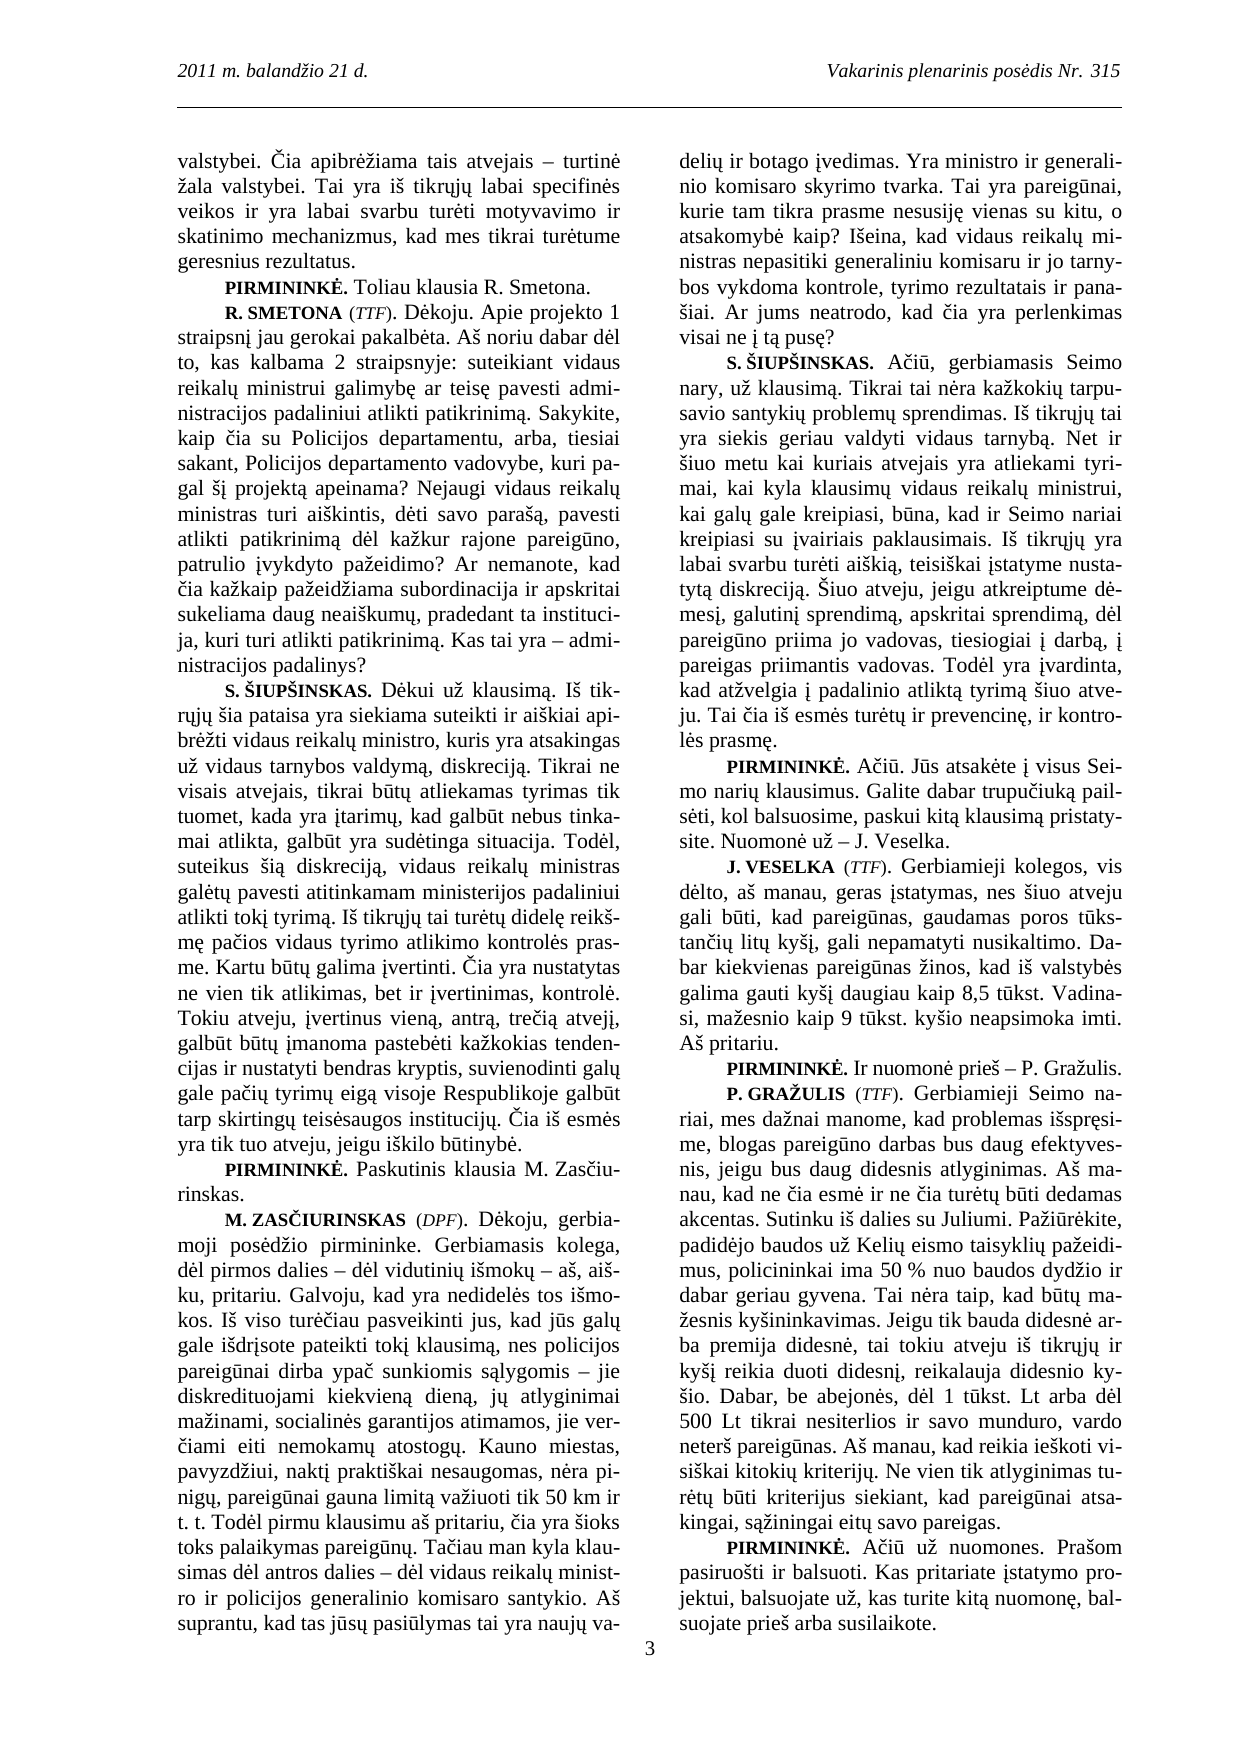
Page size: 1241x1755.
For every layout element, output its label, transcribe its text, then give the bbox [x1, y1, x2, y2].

text J. VESELKA (TTF). Ger­bia­mie­ji ko­le­gos, vis dėl­to, aš ma­nau, ge­ras įsta­ty­mas, nes šiuo at­ve­ju ga­li bū­ti, kad pa­rei­gū­nas, gau­da­mas po­ros tūks­tan­čių li­tų ky­šį, ga­li ne­pa­ma­ty­ti nu­si­kal­ti­mo. Da­bar kiek­vie­nas pa­rei­gū­nas ži­nos, kad iš vals­ty­bės ga­li­ma gau­ti ky­šį dau­giau kaip 8,5 tūkst. Va­di­na­si, ma­žes­nio kaip 9 tūkst. ky­šio ne­ap­si­mo­ka im­ti. Aš pri­ta­riu. [679, 853, 1122, 1055]
text vals­ty­bei. Čia api­brė­žia­ma tais at­ve­jais – tur­ti­nė ža­la vals­ty­bei. Tai yra iš tik­rų­jų la­bai spe­ci­fi­nės vei­kos ir yra la­bai svar­bu tu­rė­ti mo­ty­va­vi­mo ir ska­ti­ni­mo me­cha­niz­mus, kad mes tik­rai tu­rė­tu­me ge­res­nius re­zul­ta­tus. [177, 148, 620, 274]
text M. ZASČIURINSKAS (DPF). Dė­ko­ju, ger­bia­mo­ji po­sė­džio pir­mi­nin­ke. Ger­bia­ma­sis ko­le­ga, dėl pir­mos da­lies – dėl vi­du­ti­nių iš­mo­kų – aš, aiš­ku, pri­ta­riu. Gal­vo­ju, kad yra ne­di­de­lės tos iš­mo­kos. Iš vi­so tu­rė­čiau pa­svei­kin­ti jus, kad jūs ga­lų ga­le iš­drį­so­te pa­teik­ti to­kį klau­si­mą, nes po­li­ci­jos pa­rei­gū­nai dir­ba ypač sun­kio­mis są­ly­go­mis – jie dis­kre­di­tuo­ja­mi kiek­vie­ną die­ną, jų at­ly­gi­ni­mai ma­ži­na­mi, so­cia­li­nės ga­ran­ti­jos at­ima­mos, jie ver­čia­mi ei­ti ne­mo­ka­mų atos­to­gų. Kau­no mies­tas, pa­vyz­džiui, nak­tį prak­tiš­kai ne­sau­go­mas, nė­ra pi­ni­gų, pa­rei­gū­nai gau­na li­mi­tą va­žiuo­ti tik 50 km ir t. t. To­dėl pir­mu klau­si­mu aš pri­ta­riu, čia yra šioks toks pa­lai­ky­mas pa­rei­gū­nų. Ta­čiau man ky­la klau­si­mas dėl ant­ros da­lies – dėl vi­daus rei­ka­lų mi­nist­ro ir po­li­ci­jos ge­ne­ra­li­nio ko­mi­sa­ro san­ty­kio. Aš su­pran­tu, kad tas jū­sų pa­siū­ly­mas tai yra nau­jų va­ [177, 1206, 620, 1635]
text PIRMININKĖ. Pas­ku­ti­nis klau­sia M. Zas­čiu­rins­kas. [177, 1156, 620, 1206]
text S. ŠIUPŠINSKAS. Ačiū, ger­bia­ma­sis Sei­mo na­ry, už klau­si­mą. Tik­rai tai nė­ra kaž­ko­kių tar­pu­sa­vio san­ty­kių pro­ble­mų spren­di­mas. Iš tik­rų­jų tai yra sie­kis ge­riau val­dy­ti vi­daus tar­ny­bą. Net ir šiuo me­tu kai ku­riais at­ve­jais yra at­lie­ka­mi ty­ri­mai, kai ky­la klau­si­mų vi­daus rei­ka­lų mi­nist­rui, kai ga­lų ga­le krei­pia­si, bū­na, kad ir Sei­mo na­riai krei­pia­si su įvai­riais pa­klau­si­mais. Iš tik­rų­jų yra la­bai svar­bu tu­rė­ti aiš­kią, tei­siš­kai įsta­ty­me nu­sta­ty­tą dis­kre­ci­ją. Šiuo at­ve­ju, jei­gu at­kreip­tu­me dė­me­sį, ga­lu­ti­nį spren­di­mą, ap­skri­tai spren­di­mą, dėl pa­rei­gū­no pri­ima jo va­do­vas, tie­sio­giai į dar­bą, į pa­rei­gas pri­iman­tis va­do­vas. To­dėl yra įvar­din­ta, kad at­žvel­gia į pa­da­li­nio at­lik­tą ty­ri­mą šiuo at­ve­ju. Tai čia iš es­mės tu­rė­tų ir pre­ven­ci­nę, ir kon­tro­lės pras­mę. [679, 349, 1122, 753]
text PIRMININKĖ. Ačiū. Jūs at­sa­kė­te į vi­sus Sei­mo na­rių klau­si­mus. Ga­li­te da­bar tru­pu­čiu­ką pail­sė­ti, kol bal­suo­si­me, pas­kui ki­tą klau­si­mą pri­sta­ty­si­te. Nuo­mo­nė už – J. Ve­sel­ka. [679, 753, 1122, 853]
text PIRMININKĖ. Ir nuo­mo­nė prieš – P. Gra­žu­lis. [679, 1055, 1122, 1080]
text de­lių ir bo­ta­go įve­di­mas. Yra mi­nist­ro ir ge­ne­ra­li­nio ko­mi­sa­ro sky­ri­mo tvar­ka. Tai yra pa­rei­gū­nai, ku­rie tam tik­ra pras­me ne­su­si­ję vie­nas su ki­tu, o at­sa­ko­my­bė kaip? Iš­ei­na, kad vi­daus rei­ka­lų mi­nist­ras ne­pa­si­ti­ki ge­ne­ra­li­niu ko­mi­sa­ru ir jo tar­ny­bos vyk­do­ma kon­tro­le, ty­ri­mo re­zul­ta­tais ir pa­na­šiai. Ar jums ne­at­ro­do, kad čia yra per­len­ki­mas vi­sai ne į tą pu­sę? [679, 148, 1122, 349]
text P. GRAŽULIS (TTF). Ger­bia­mie­ji Sei­mo na­riai, mes daž­nai ma­no­me, kad pro­ble­mas iš­sprę­si­me, blo­gas pa­rei­gū­no dar­bas bus daug efek­ty­ves­nis, jei­gu bus daug di­des­nis at­ly­gi­ni­mas. Aš ma­nau, kad ne čia es­mė ir ne čia tu­rė­tų bū­ti de­da­mas ak­cen­tas. Su­tin­ku iš da­lies su Ju­liu­mi. Pa­žiū­rė­ki­te, pa­di­dė­jo bau­dos už Ke­lių ei­s­mo tai­syk­lių pa­žei­di­mus, po­li­ci­nin­kai ima 50 % nuo bau­dos dy­džio ir da­bar ge­riau gy­ve­na. Tai nė­ra taip, kad bū­tų ma­žes­nis ky­ši­nin­ka­vi­mas. Jei­gu tik bau­da di­des­nė ar­ba pre­mi­ja di­des­nė, tai to­kiu at­ve­ju iš tik­rų­jų ir ky­šį rei­kia duo­ti di­des­nį, rei­ka­lau­ja di­des­nio ky­šio. Da­bar, be abe­jo­nės, dėl 1 tūkst. Lt ar­ba dėl 500 Lt tik­rai ne­si­ter­lios ir sa­vo mun­du­ro, var­do ne­terš pa­rei­gū­nas. Aš ma­nau, kad rei­kia ieš­ko­ti vi­siš­kai ki­to­kių kri­te­ri­jų. Ne vien tik at­ly­gi­ni­mas tu­rė­tų bū­ti kri­te­ri­jus sie­kiant, kad pa­rei­gū­nai at­sa­kin­gai, są­ži­nin­gai ei­tų sa­vo pa­rei­gas. [679, 1080, 1122, 1534]
text PIRMININKĖ. To­liau klau­sia R. Sme­to­na. [177, 274, 620, 299]
text S. ŠIUPŠINSKAS. Dė­kui už klau­si­mą. Iš tik­rų­jų šia pa­tai­sa yra sie­kia­ma su­teik­ti ir aiš­kiai api­brėž­ti vi­daus rei­ka­lų mi­nist­ro, ku­ris yra at­sa­kin­gas už vi­daus tar­ny­bos val­dy­mą, dis­kre­ci­ją. Tik­rai ne vi­sais at­ve­jais, tik­rai bū­tų at­lie­ka­mas ty­ri­mas tik tuo­met, ka­da yra įta­ri­mų, kad gal­būt ne­bus tin­ka­mai at­lik­ta, gal­būt yra su­dė­tin­ga si­tu­a­ci­ja. To­dėl, su­tei­kus šią dis­kre­ci­ją, vi­daus rei­ka­lų mi­nist­ras ga­lė­tų pa­ves­ti ati­tin­ka­mam mi­nis­te­ri­jos pa­da­li­niui at­lik­ti to­kį ty­ri­mą. Iš tik­rų­jų tai tu­rė­tų di­de­lę reikš­mę pa­čios vi­daus ty­ri­mo at­li­ki­mo kon­tro­lės pras­me. Kar­tu bū­tų ga­li­ma įver­tin­ti. Čia yra nu­sta­ty­tas ne vien tik at­li­ki­mas, bet ir įver­ti­ni­mas, kon­tro­lė. To­kiu at­ve­ju, įver­ti­nus vie­ną, an­trą, tre­čią at­ve­jį, gal­būt bū­tų įma­no­ma pa­ste­bė­ti kaž­ko­kias ten­den­ci­jas ir nu­sta­ty­ti ben­dras kryp­tis, su­vie­no­din­ti ga­lų ga­le pa­čių ty­ri­mų ei­gą vi­so­je Res­pub­li­ko­je gal­būt tarp skir­tin­gų tei­sė­sau­gos ins­ti­tu­ci­jų. Čia iš es­mės yra tik tuo at­ve­ju, jei­gu iš­ki­lo bū­ti­ny­bė. [177, 677, 620, 1156]
text PIRMININKĖ. Ačiū už nuo­mo­nes. Pra­šom pa­si­ruoš­ti ir bal­suo­ti. Kas pri­ta­ria­te įsta­ty­mo pro­jek­tui, bal­suo­ja­te už, kas tu­ri­te ki­tą nuo­mo­nę, bal­suo­ja­te prieš ar­ba su­si­lai­ko­te. [679, 1534, 1122, 1635]
text R. SMETONA (TTF). Dė­ko­ju. Apie pro­jek­to 1 straips­nį jau ge­ro­kai pa­kal­bė­ta. Aš no­riu da­bar dėl to, kas kal­ba­ma 2 straips­ny­je: su­tei­kiant vi­daus rei­ka­lų mi­nist­rui ga­li­my­bę ar tei­sę pa­ves­ti ad­mi­nist­ra­ci­jos pa­da­li­niui at­lik­ti pa­tik­ri­ni­mą. Sa­ky­ki­te, kaip čia su Po­li­ci­jos de­par­ta­men­tu, ar­ba, tie­siai sa­kant, Po­li­ci­jos de­par­ta­men­to va­do­vy­be, ku­ri pa­gal šį pro­jek­tą apei­na­ma? Ne­jau­gi vi­daus rei­ka­lų mi­nist­ras tu­ri aiš­kin­tis, dė­ti sa­vo pa­ra­šą, pa­ves­ti at­lik­ti pa­tik­ri­ni­mą dėl kaž­kur ra­jo­ne pa­rei­gū­no, pat­ru­lio įvyk­dy­to pa­žei­di­mo? Ar ne­ma­no­te, kad čia kaž­kaip pa­žei­džia­ma sub­or­di­na­ci­ja ir ap­skri­tai su­ke­lia­ma daug ne­aiš­ku­mų, pra­de­dant ta ins­ti­tu­ci­ja, ku­ri tu­ri at­lik­ti pa­tik­ri­ni­mą. Kas tai yra – ad­mi­nist­ra­ci­jos pa­da­li­nys? [177, 299, 620, 677]
